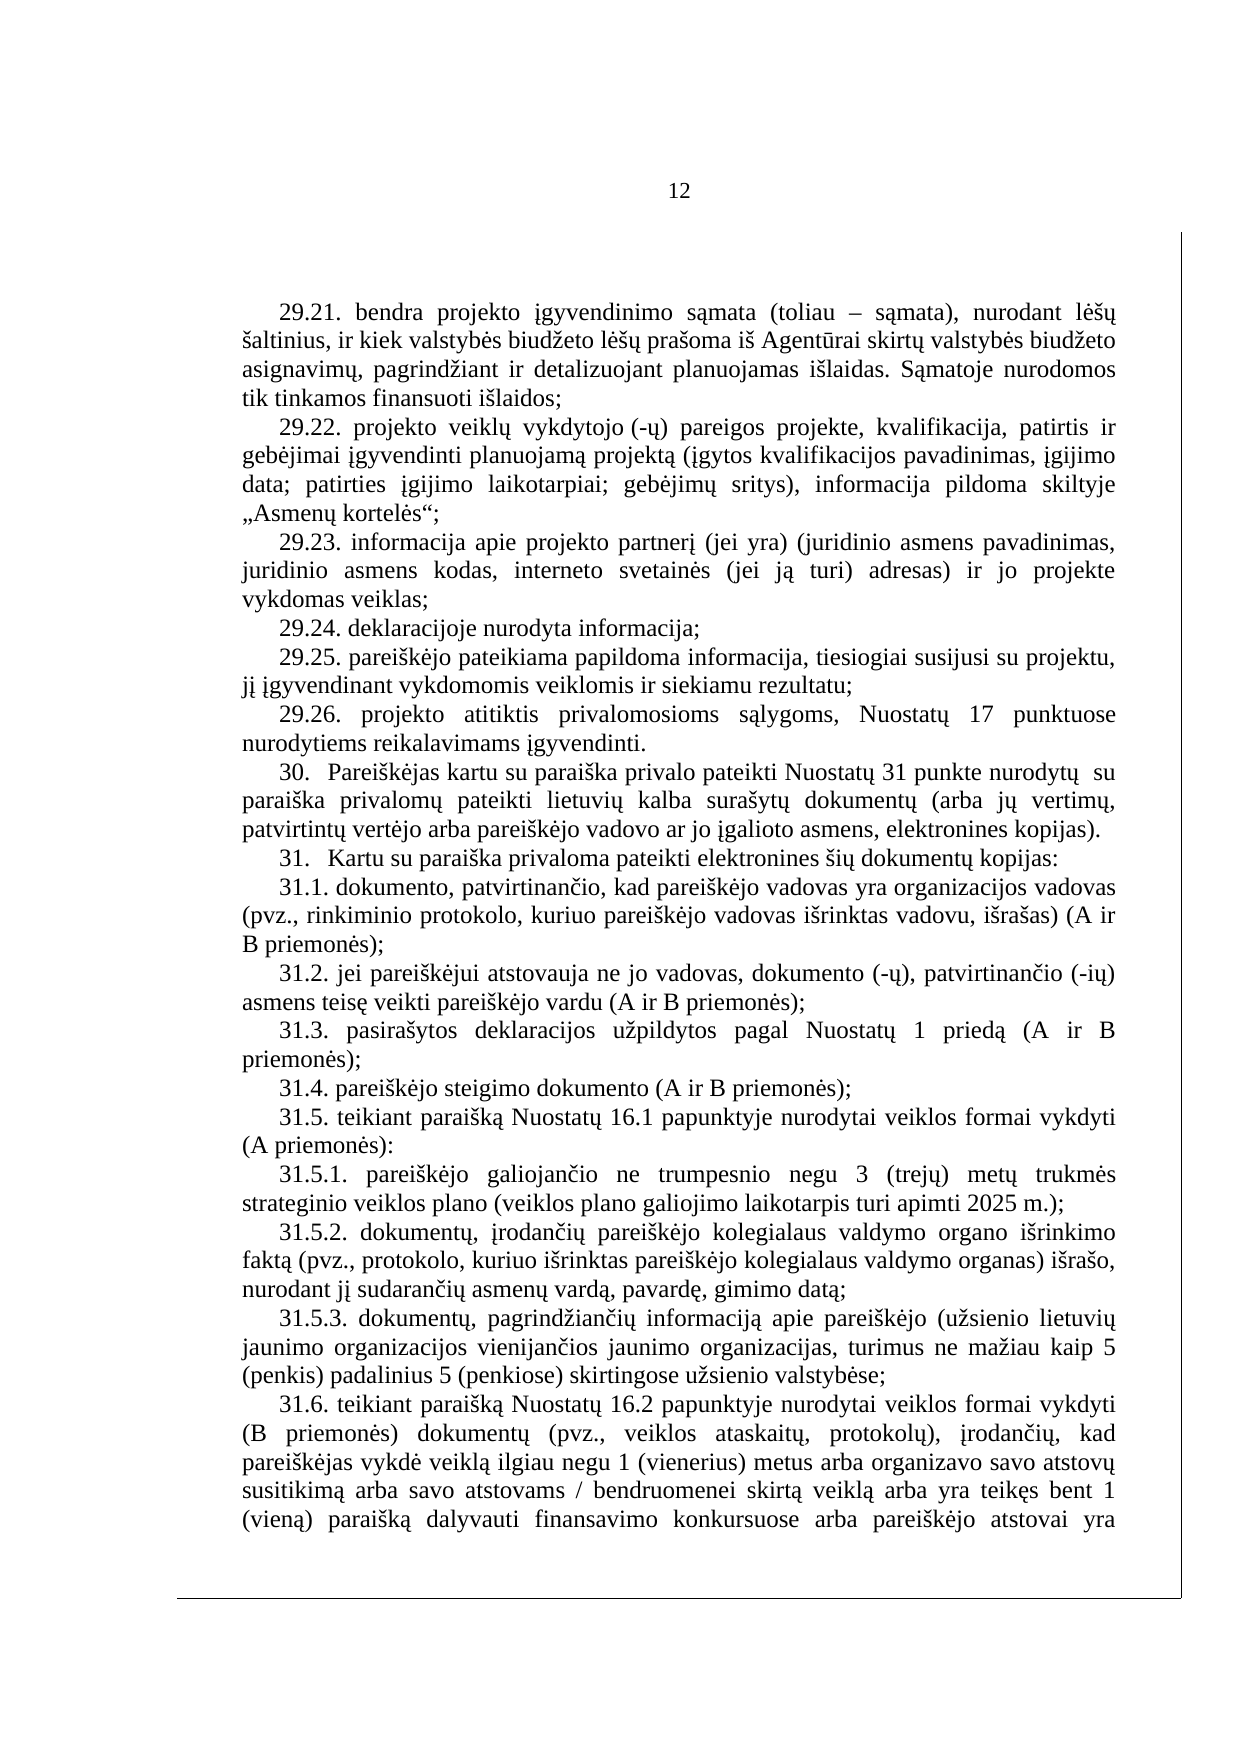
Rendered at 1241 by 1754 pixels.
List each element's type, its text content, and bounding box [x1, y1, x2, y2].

text 29.21. bendra projekto įgyvendinimo sąmata (toliau – sąmata), nurodant lėšų šaltinius, ir kiek valstybės biudžeto lėšų prašoma iš Agentūrai skirtų valstybės biudžeto asignavimų, pagrindžiant ir detalizuojant planuojamas išlaidas. Sąmatoje nurodomos tik tinkamos finansuoti išlaidos; [177, 232, 1181, 412]
text 31.6. teikiant paraišką Nuostatų 16.2 papunktyje nurodytai veiklos formai vykdyti (B priemonės) dokumentų (pvz., veiklos ataskaitų, protokolų), įrodančių, kad pareiškėjas vykdė veiklą ilgiau negu 1 (vienerius) metus arba organizavo savo atstovų susitikimą arba savo atstovams / bendruomenei skirtą veiklą arba yra teikęs bent 1 (vieną) paraišką dalyvauti finansavimo konkursuose arba pareiškėjo atstovai yra [177, 1389, 1181, 1598]
text 29.25. pareiškėjo pateikiama papildoma informacija, tiesiogiai susijusi su projektu, jį įgyvendinant vykdomomis veiklomis ir siekiamu rezultatu; [177, 642, 1181, 699]
text 31.3. pasirašytos deklaracijos užpildytos pagal Nuostatų 1 priedą (A ir B priemonės); [177, 1016, 1181, 1073]
text 31.5.1. pareiškėjo galiojančio ne trumpesnio negu 3 (trejų) metų trukmės strateginio veiklos plano (veiklos plano galiojimo laikotarpis turi apimti 2025 m.); [177, 1159, 1181, 1217]
text 29.26. projekto atitiktis privalomosioms sąlygoms, Nuostatų 17 punktuose nurodytiems reikalavimams įgyvendinti. [177, 699, 1181, 757]
text 31.2. jei pareiškėjui atstovauja ne jo vadovas, dokumento (-ų), patvirtinančio (-ių) asmens teisę veikti pareiškėjo vardu (A ir B priemonės); [177, 958, 1181, 1016]
text 29.22. projekto veiklų vykdytojo (-ų) pareigos projekte, kvalifikacija, patirtis ir gebėjimai įgyvendinti planuojamą projektą (įgytos kvalifikacijos pavadinimas, įgijimo data; patirties įgijimo laikotarpiai; gebėjimų sritys), informacija pildoma skiltyje „Asmenų kortelės“; [177, 412, 1181, 527]
text 31.5.2. dokumentų, įrodančių pareiškėjo kolegialaus valdymo organo išrinkimo faktą (pvz., protokolo, kuriuo išrinktas pareiškėjo kolegialaus valdymo organas) išrašo, nurodant jį sudarančių asmenų vardą, pavardę, gimimo datą; [177, 1217, 1181, 1303]
text 31.4. pareiškėjo steigimo dokumento (A ir B priemonės); [177, 1073, 1181, 1102]
text 31. Kartu su paraiška privaloma pateikti elektronines šių dokumentų kopijas: [177, 843, 1181, 872]
text 31.5.3. dokumentų, pagrindžiančių informaciją apie pareiškėjo (užsienio lietuvių jaunimo organizacijos vienijančios jaunimo organizacijas, turimus ne mažiau kaip 5 (penkis) padalinius 5 (penkiose) skirtingose užsienio valstybėse; [177, 1303, 1181, 1389]
text 29.23. informacija apie projekto partnerį (jei yra) (juridinio asmens pavadinimas, juridinio asmens kodas, interneto svetainės (jei ją turi) adresas) ir jo projekte vykdomas veiklas; [177, 527, 1181, 613]
text 30. Pareiškėjas kartu su paraiška privalo pateikti Nuostatų 31 punkte nurodytų su paraiška privalomų pateikti lietuvių kalba surašytų dokumentų (arba jų vertimų, patvirtintų vertėjo arba pareiškėjo vadovo ar jo įgalioto asmens, elektronines kopijas). [177, 757, 1181, 843]
text 29.24. deklaracijoje nurodyta informacija; [177, 613, 1181, 642]
text 31.5. teikiant paraišką Nuostatų 16.1 papunktyje nurodytai veiklos formai vykdyti (A priemonės): [177, 1102, 1181, 1159]
text 31.1. dokumento, patvirtinančio, kad pareiškėjo vadovas yra organizacijos vadovas (pvz., rinkiminio protokolo, kuriuo pareiškėjo vadovas išrinktas vadovu, išrašas) (A ir B priemonės); [177, 872, 1181, 958]
